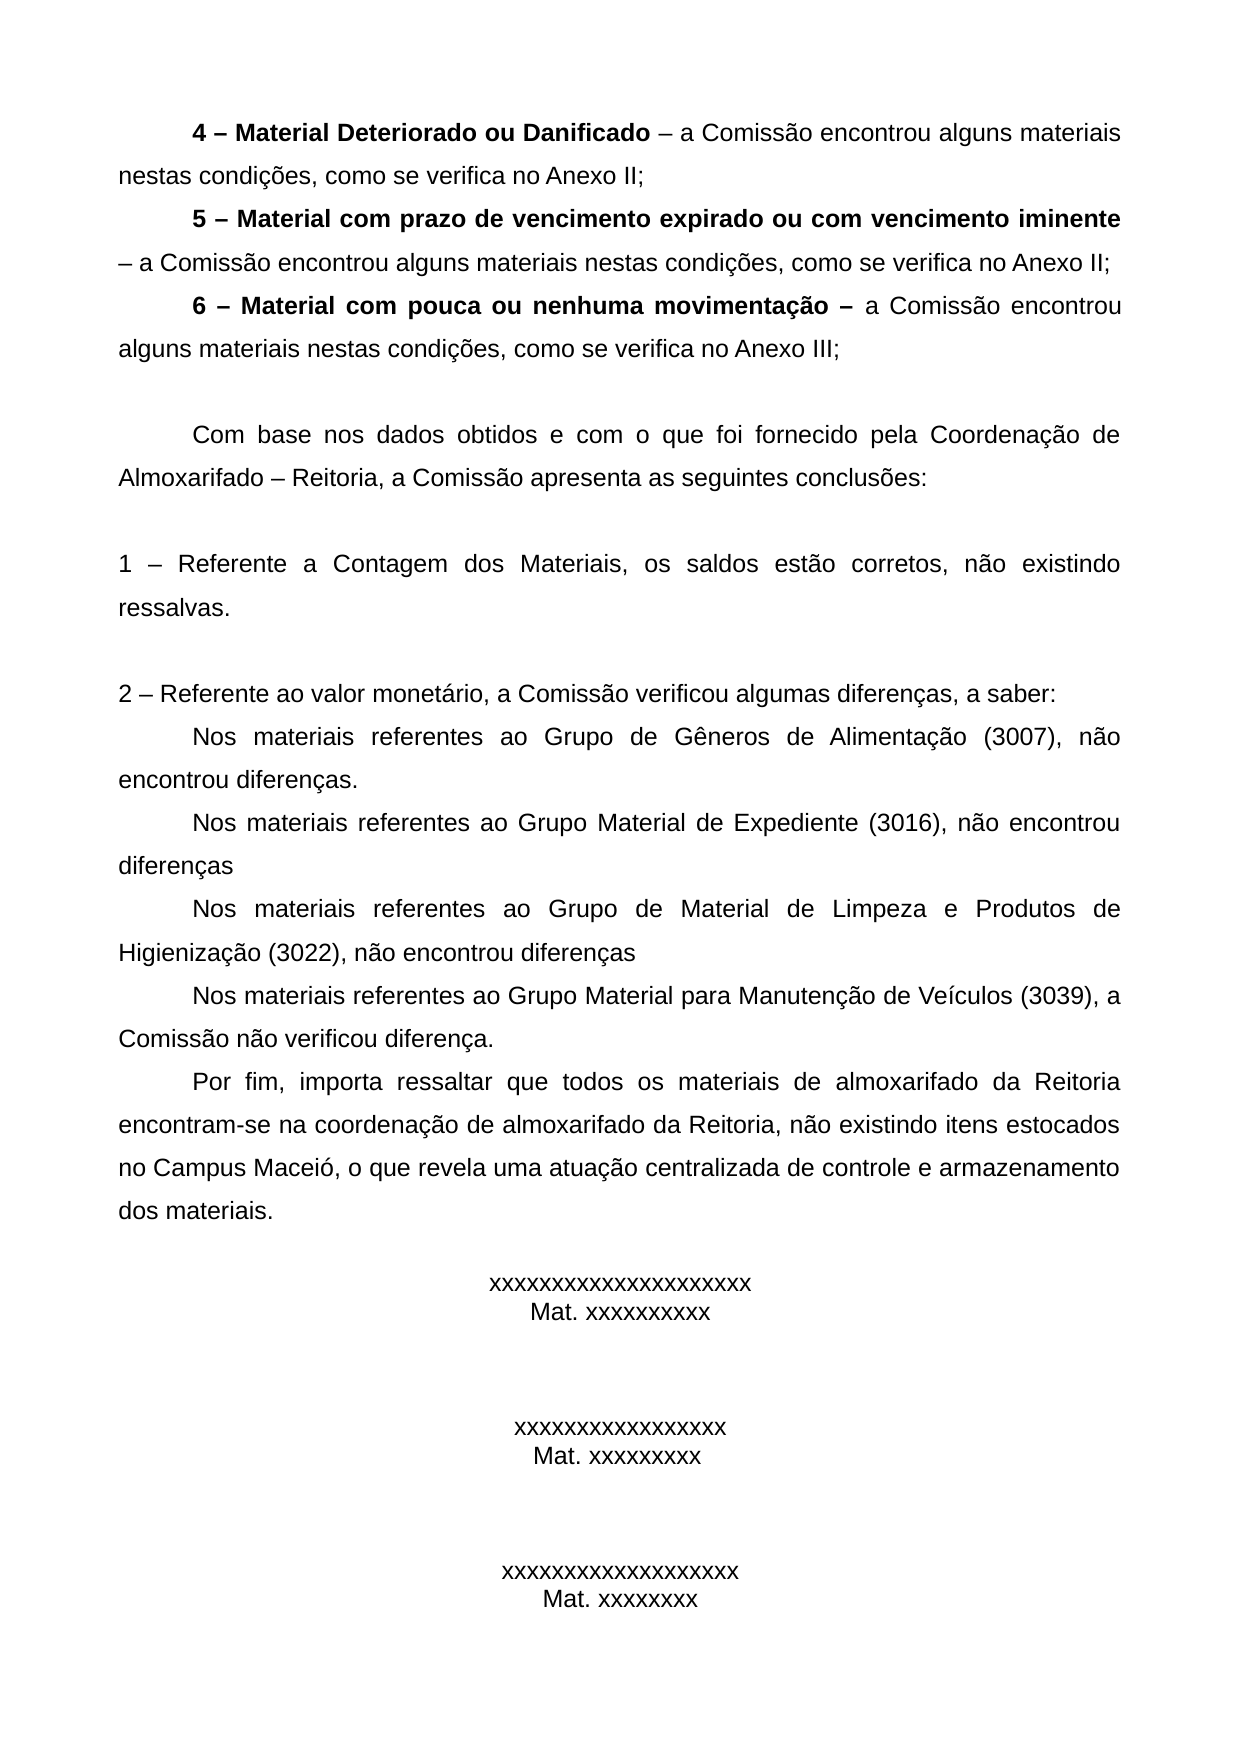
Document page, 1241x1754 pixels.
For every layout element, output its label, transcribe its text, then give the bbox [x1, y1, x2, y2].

text Mat. xxxxxxxx [118, 1584, 1122, 1613]
text Nos materiais referentes ao Grupo de Gêneros de Alimentação (3007), não encontrou diferenças. [118, 722, 1122, 794]
text Nos materiais referentes ao Grupo Material de Expediente (3016), não encontrou diferenças [118, 808, 1122, 880]
text Mat. xxxxxxxxxx [118, 1297, 1122, 1326]
text Por fim, importa ressaltar que todos os materiais de almoxarifado da Reitoria encontram-se na coordenação de almoxarifado da Reitoria, não existindo itens estocados no Campus Maceió, o que revela uma atuação centralizada de controle e armazenamento dos materiais. [118, 1067, 1122, 1225]
text 4 – Material Deteriorado ou Danificado – a Comissão encontrou alguns materiais nestas condições, como se verifica no Anexo II; [118, 118, 1122, 190]
text Mat. xxxxxxxxx [118, 1441, 1122, 1469]
text 2 – Referente ao valor monetário, a Comissão verificou algumas diferenças, a saber: [118, 679, 1122, 707]
text 5 – Material com prazo de vencimento expirado ou com vencimento iminente – a Comissão encontrou alguns materiais nestas condições, como se verifica no Anexo II; [118, 204, 1122, 276]
text xxxxxxxxxxxxxxxxxxx [118, 1556, 1122, 1584]
text xxxxxxxxxxxxxxxxx [118, 1412, 1122, 1441]
text xxxxxxxxxxxxxxxxxxxxx [118, 1268, 1122, 1297]
text 6 – Material com pouca ou nenhuma movimentação – a Comissão encontrou alguns materiais nestas condições, como se verifica no Anexo III; [118, 291, 1122, 362]
text Nos materiais referentes ao Grupo Material para Manutenção de Veículos (3039), a Comissão não verificou diferença. [118, 981, 1122, 1052]
text Nos materiais referentes ao Grupo de Material de Limpeza e Produtos de Higienização (3022), não encontrou diferenças [118, 894, 1122, 966]
text 1 – Referente a Contagem dos Materiais, os saldos estão corretos, não existindo ressalvas. [118, 549, 1122, 621]
text Com base nos dados obtidos e com o que foi fornecido pela Coordenação de Almoxarifado – Reitoria, a Comissão apresenta as seguintes conclusões: [118, 420, 1122, 492]
